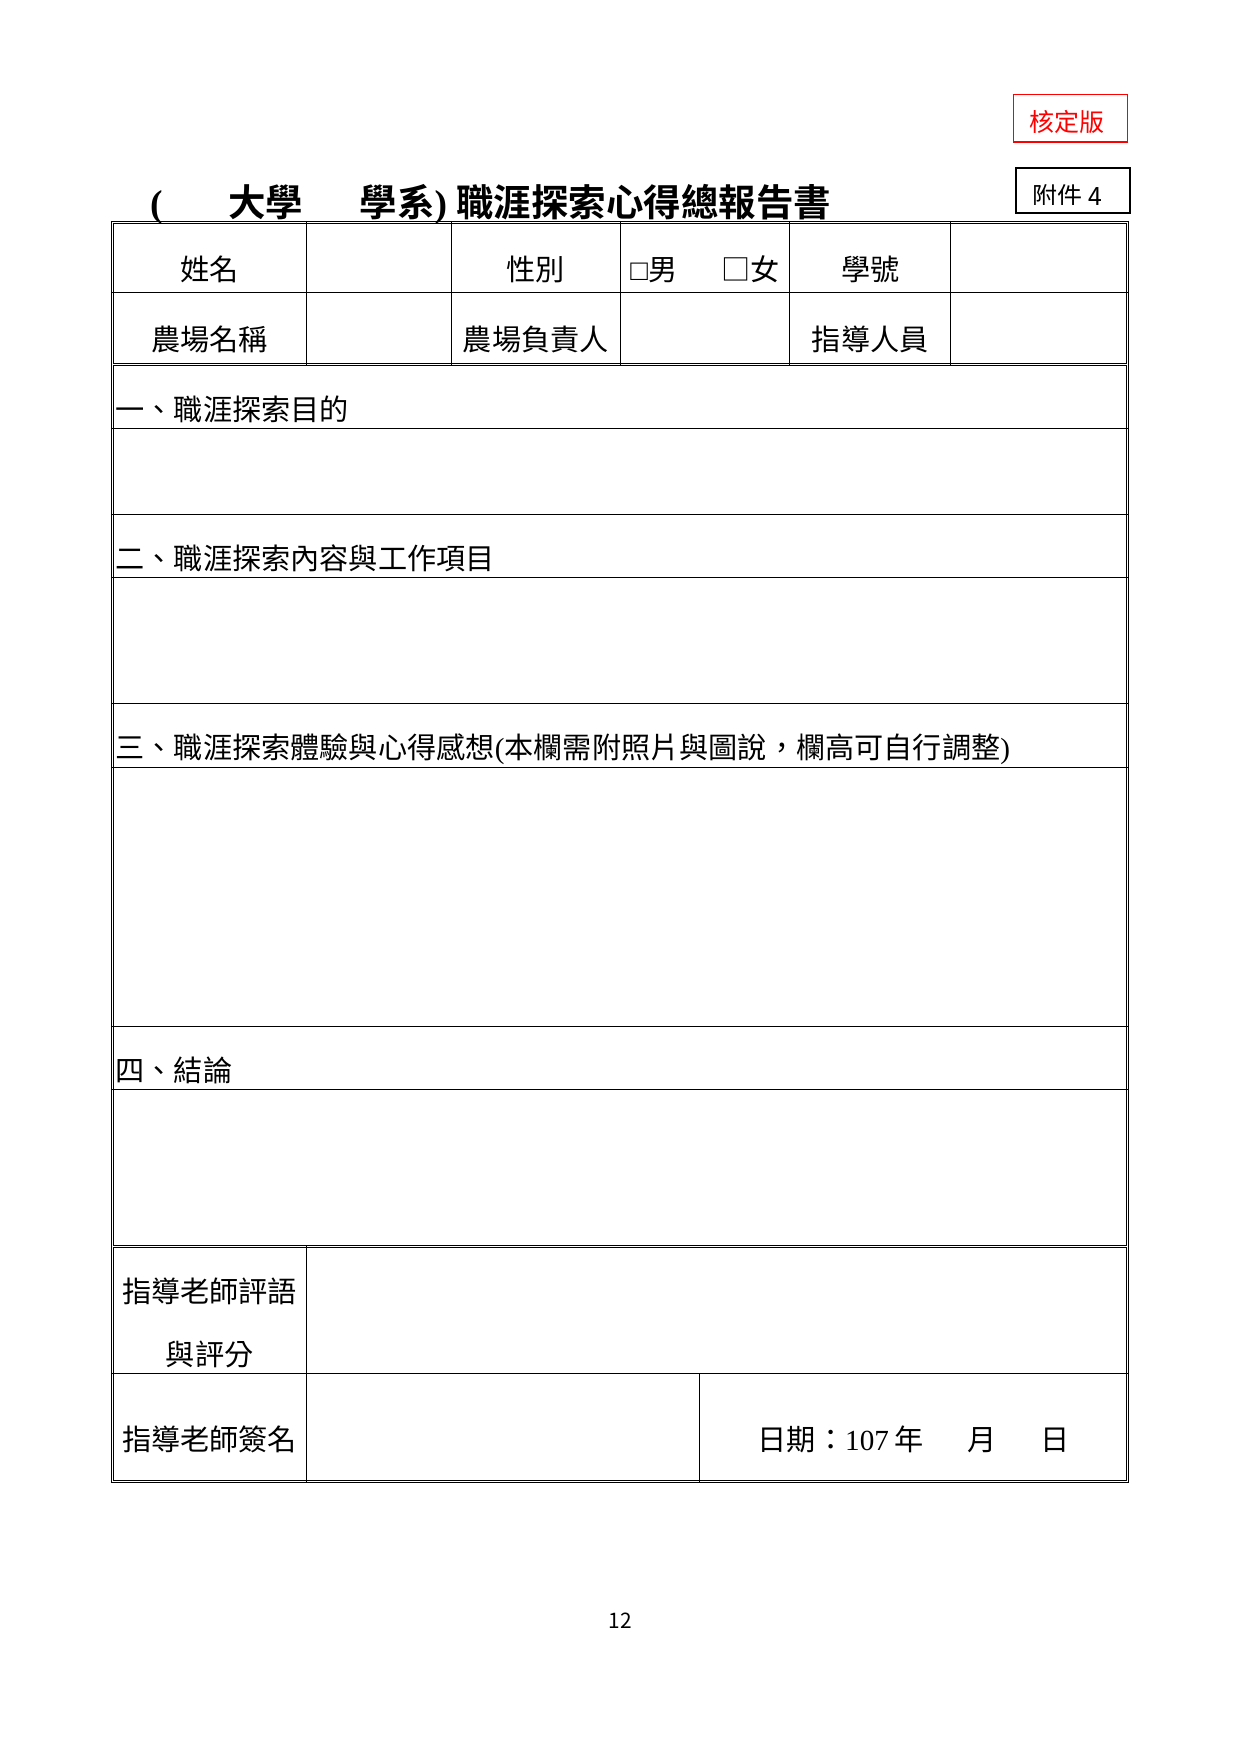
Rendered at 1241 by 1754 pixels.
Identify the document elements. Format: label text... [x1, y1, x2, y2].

table_header [951, 224, 1126, 292]
table_header 學號 [790, 224, 950, 292]
table_cell 指導老師評語 與評分 [114, 1248, 306, 1373]
table_header [307, 224, 451, 292]
table_cell [951, 293, 1126, 362]
table_cell 四、結論 [114, 1027, 1126, 1089]
table_cell [307, 293, 451, 362]
table_cell [114, 429, 1126, 514]
table_cell [307, 1248, 1126, 1373]
table_cell [307, 1374, 699, 1479]
table_cell [114, 578, 1126, 703]
table_cell [114, 1090, 1126, 1245]
table_cell 指導老師簽名 [114, 1374, 306, 1479]
table_header 姓名 [1017, 169, 1129, 212]
table_header □男 □女 [621, 224, 789, 292]
table_cell 日期：107年 月 日 [700, 1374, 1126, 1479]
text ( 大學 學系) 職涯探索心得總報告書 [112, 158, 1128, 221]
table_cell 農場名稱 [114, 293, 306, 362]
table_cell 三、職涯探索體驗與心得感想(本欄需附照片與圖說，欄高可自行調整) [114, 704, 1126, 767]
table_cell 農場負責人 [452, 293, 620, 362]
table_cell 指導人員 [790, 293, 950, 362]
table_cell [621, 293, 789, 362]
table_cell 一、職涯探索目的 [114, 366, 1126, 428]
table_cell [114, 768, 1126, 1026]
table_header 性別 [452, 224, 620, 292]
table_header 姓名 [114, 224, 306, 292]
table_cell 二、職涯探索內容與工作項目 [114, 515, 1126, 577]
